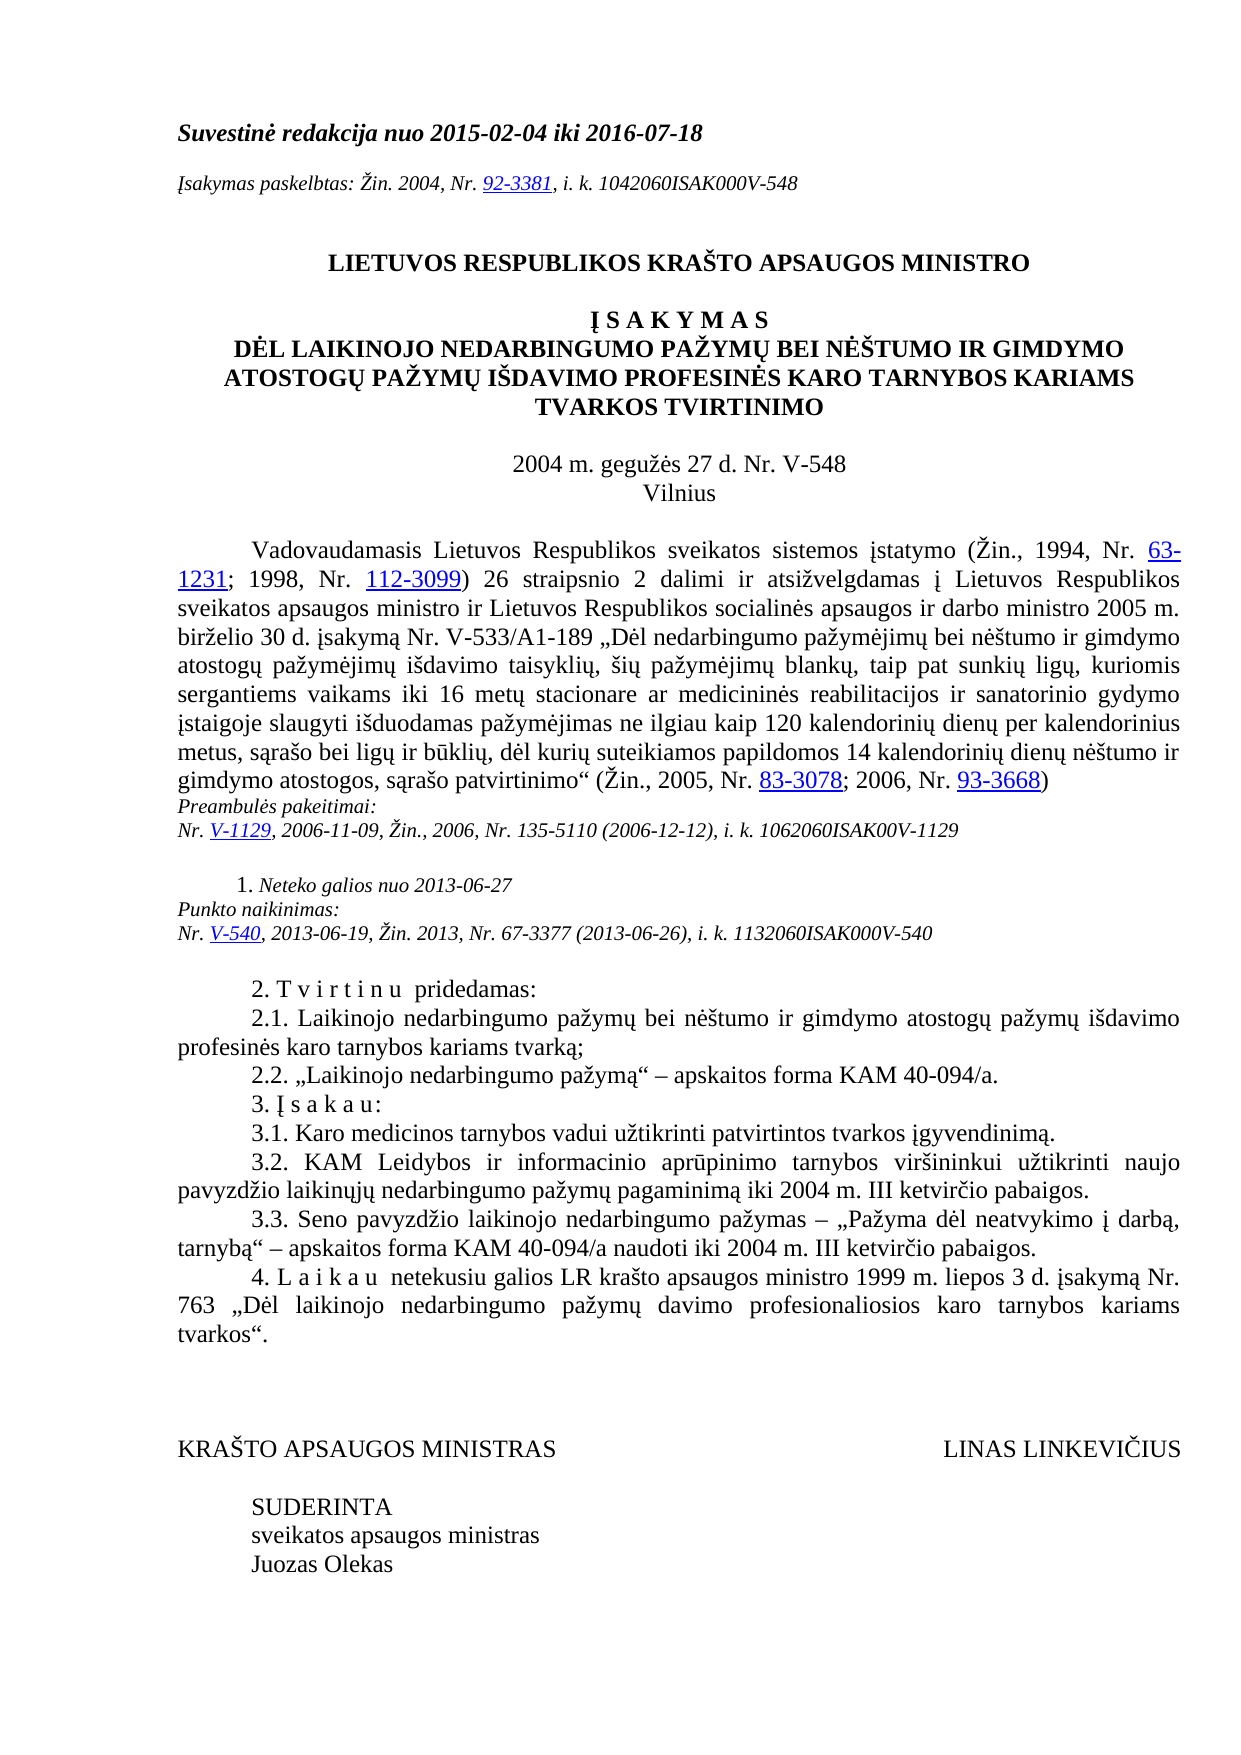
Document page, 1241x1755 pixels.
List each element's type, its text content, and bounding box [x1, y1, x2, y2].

text 2.2. „Laikinojo nedarbingumo pažymą“ – apskaitos forma KAM 40-094/a. [177, 1060, 1181, 1089]
text 2. Tvirtinu pridedamas: [177, 974, 1181, 1003]
text LIETUVOS RESPUBLIKOS KRAŠTO APSAUGOS MINISTRO [177, 248, 1181, 277]
text 2.1. Laikinojo nedarbingumo pažymų bei nėštumo ir gimdymo atostogų pažymų išdavimo profesinės karo tarnybos kariams tvarką; [177, 1003, 1181, 1060]
text 1. Neteko galios nuo 2013-06-27 [177, 871, 1181, 897]
text Punkto naikinimas: [177, 897, 1181, 921]
text Vilnius [177, 478, 1181, 507]
text 4. Laikau netekusiu galios LR krašto apsaugos ministro 1999 m. liepos 3 d. įsakymą Nr. 763 „Dėl laikinojo nedarbingumo pažymų davimo profesionaliosios karo tarnybos kariams tvarkos“. [177, 1262, 1181, 1348]
text Įsakymas paskelbtas: Žin. 2004, Nr. 92-3381, i. k. 1042060ISAK000V-548 [177, 171, 1181, 195]
text Vadovaudamasis Lietuvos Respublikos sveikatos sistemos įstatymo (Žin., 1994, Nr. 63-1231; 1998, Nr. 112-3099) 26 straipsnio 2 dalimi ir atsižvelgdamas į Lietuvos Respublikos sveikatos apsaugos ministro ir Lietuvos Respublikos socialinės apsaugos ir darbo ministro 2005 m. birželio 30 d. įsakymą Nr. V-533/A1-189 „Dėl nedarbingumo pažymėjimų bei nėštumo ir gimdymo atostogų pažymėjimų išdavimo taisyklių, šių pažymėjimų blankų, taip pat sunkių ligų, kuriomis sergantiems vaikams iki 16 metų stacionare ar medicininės reabilitacijos ir sanatorinio gydymo įstaigoje slaugyti išduodamas pažymėjimas ne ilgiau kaip 120 kalendorinių dienų per kalendorinius metus, sąrašo bei ligų ir būklių, dėl kurių suteikiamos papildomos 14 kalendorinių dienų nėštumo ir gimdymo atostogos, sąrašo patvirtinimo“ (Žin., 2005, Nr. 83-3078; 2006, Nr. 93-3668) [177, 535, 1181, 794]
text 3. Įsakau: [177, 1089, 1181, 1118]
text Nr. V-540, 2013-06-19, Žin. 2013, Nr. 67-3377 (2013-06-26), i. k. 1132060ISAK000V-540 [177, 921, 1181, 945]
text KRAŠTO APSAUGOS MINISTRAS LINAS LINKEVIČIUS [177, 1434, 1181, 1463]
text Į S A K Y M A S [177, 305, 1181, 334]
text Suvestinė redakcija nuo 2015-02-04 iki 2016-07-18 [177, 118, 1181, 147]
text Juozas Olekas [177, 1549, 1181, 1578]
text 3.3. Seno pavyzdžio laikinojo nedarbingumo pažymas – „Pažyma dėl neatvykimo į darbą, tarnybą“ – apskaitos forma KAM 40-094/a naudoti iki 2004 m. III ketvirčio pabaigos. [177, 1204, 1181, 1262]
text sveikatos apsaugos ministras [177, 1520, 1181, 1549]
text Nr. V-1129, 2006-11-09, Žin., 2006, Nr. 135-5110 (2006-12-12), i. k. 1062060ISAK00V-1129 [177, 818, 1181, 842]
text Preambulės pakeitimai: [177, 794, 1181, 818]
text 2004 m. gegužės 27 d. Nr. V-548 [177, 449, 1181, 478]
text 3.1. Karo medicinos tarnybos vadui užtikrinti patvirtintos tvarkos įgyvendinimą. [177, 1118, 1181, 1147]
text DĖL LAIKINOJO NEDARBINGUMO PAŽYMŲ BEI NĖŠTUMO IR GIMDYMO ATOSTOGŲ PAŽYMŲ IŠDAVIMO PROFESINĖS KARO TARNYBOS KARIAMS TVARKOS TVIRTINIMO [177, 334, 1181, 420]
text 3.2. KAM Leidybos ir informacinio aprūpinimo tarnybos viršininkui užtikrinti naujo pavyzdžio laikinųjų nedarbingumo pažymų pagaminimą iki 2004 m. III ketvirčio pabaigos. [177, 1147, 1181, 1204]
text SUDERINTA [177, 1492, 1181, 1520]
